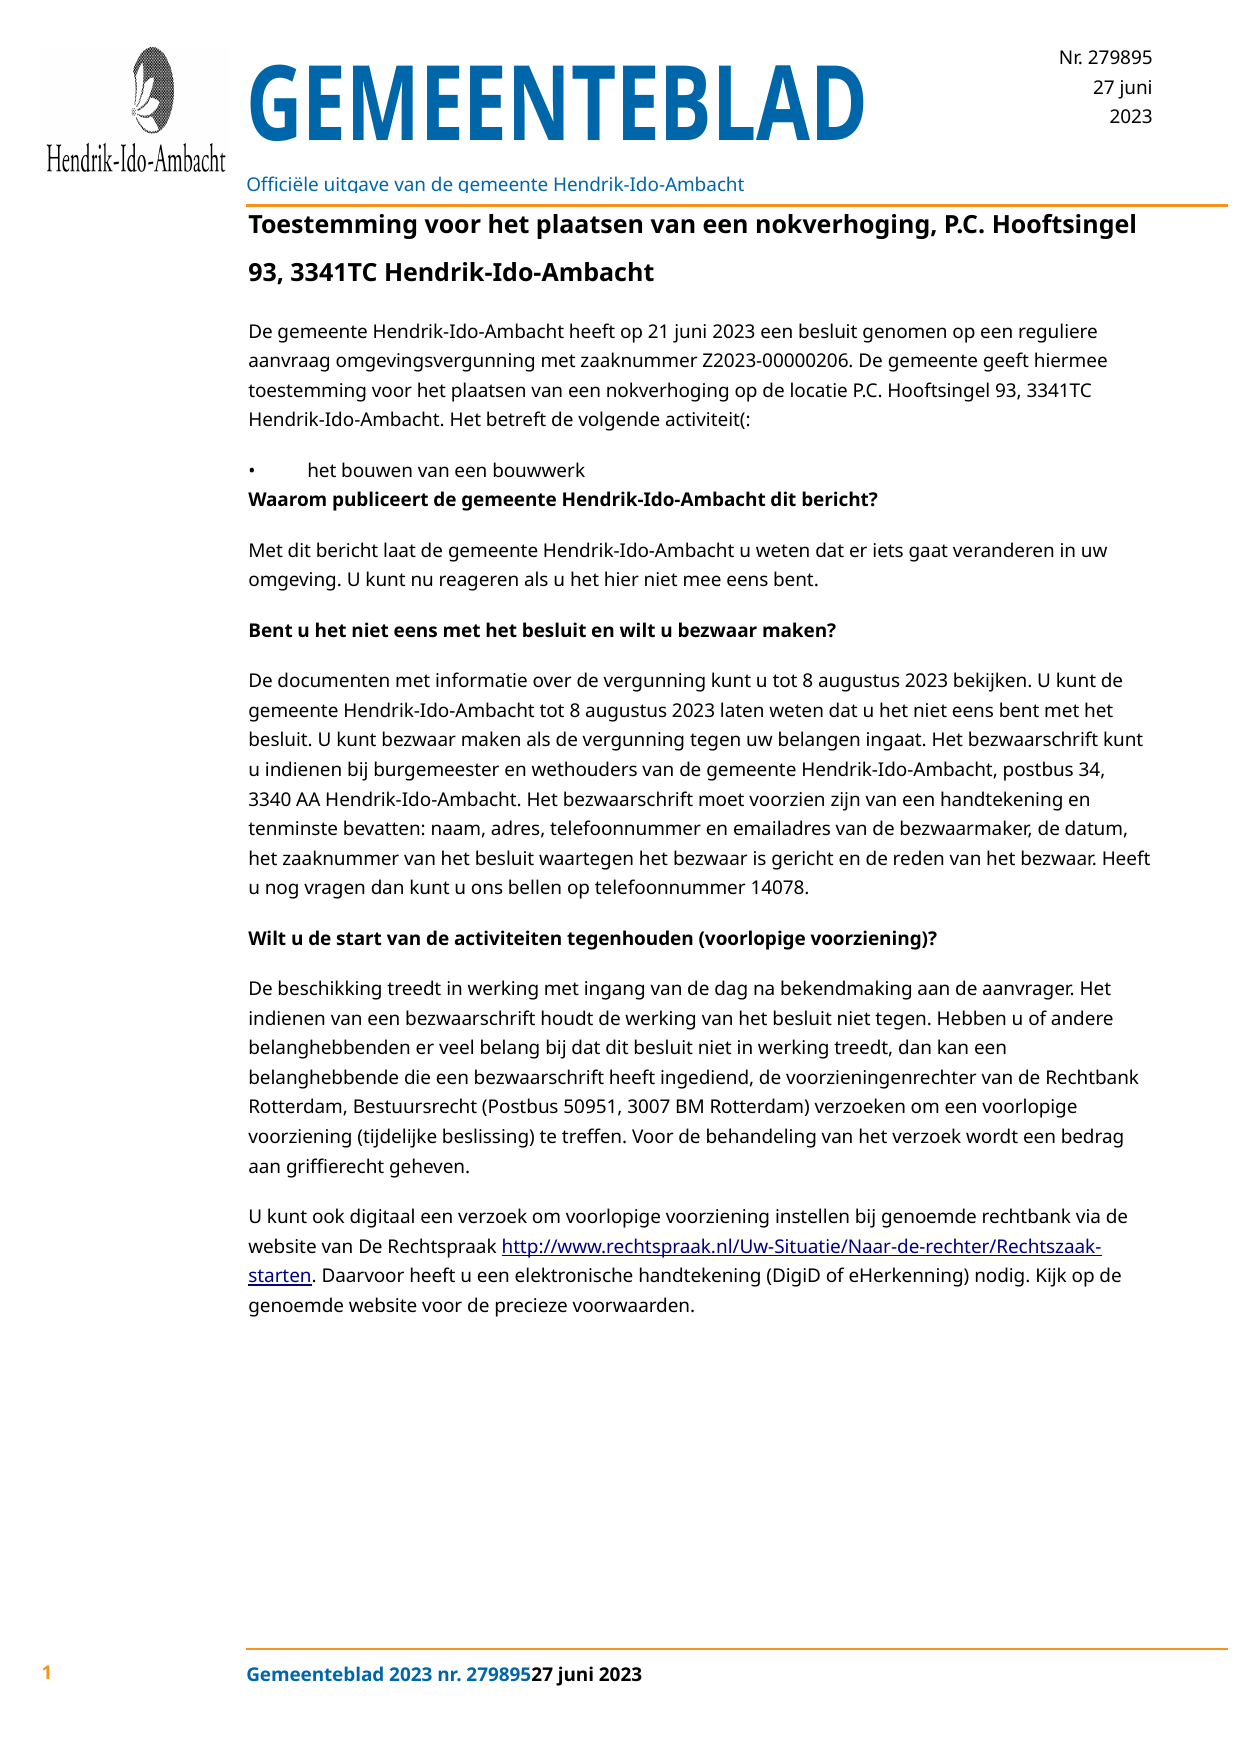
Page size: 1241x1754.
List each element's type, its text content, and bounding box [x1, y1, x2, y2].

text Wilt u de start van de activiteiten tegenhouden (voorlopige voorziening)? [248, 925, 1152, 951]
text De gemeente Hendrik-Ido-Ambacht heeft op 21 juni 2023 een besluit genomen op een reguliere aanvraag omgevingsvergunning met zaaknummer Z2023-00000206. De gemeente geeft hiermee toestemming voor het plaatsen van een nokverhoging op de locatie P.C. Hooftsingel 93, 3341TC Hendrik-Ido-Ambacht. Het betreft de volgende activiteit(: [248, 318, 1152, 432]
list het bouwen van een bouwwerk [248, 457, 1152, 483]
text Met dit bericht laat de gemeente Hendrik-Ido-Ambacht u weten dat er iets gaat veranderen in uw omgeving. U kunt nu reageren als u het hier niet mee eens bent. [248, 537, 1152, 592]
picture [41, 47, 231, 172]
text Toestemming voor het plaatsen van een nokverhoging, P.C. Hooftsingel 93, 3341TC Hendrik-Ido-Ambacht [248, 207, 1152, 288]
text Bent u het niet eens met het besluit en wilt u bezwaar maken? [248, 617, 1152, 643]
text De documenten met informatie over de vergunning kunt u tot 8 augustus 2023 bekijken. U kunt de gemeente Hendrik-Ido-Ambacht tot 8 augustus 2023 laten weten dat u het niet eens bent met het besluit. U kunt bezwaar maken als de vergunning tegen uw belangen ingaat. Het bezwaarschrift kunt u indienen bij burgemeester en wethouders van de gemeente Hendrik-Ido-Ambacht, postbus 34, 3340 AA Hendrik-Ido-Ambacht. Het bezwaarschrift moet voorzien zijn van een handtekening en tenminste bevatten: naam, adres, telefoonnummer en emailadres van de bezwaarmaker, de datum, het zaaknummer van het besluit waartegen het bezwaar is gericht en de reden van het bezwaar. Heeft u nog vragen dan kunt u ons bellen op telefoonnummer 14078. [248, 667, 1152, 900]
text De beschikking treedt in werking met ingang van de dag na bekendmaking aan de aanvrager. Het indienen van een bezwaarschrift houdt de werking van het besluit niet tegen. Hebben u of andere belanghebbenden er veel belang bij dat dit besluit niet in werking treedt, dan kan een belanghebbende die een bezwaarschrift heeft ingediend, de voorzieningenrechter van de Rechtbank Rotterdam, Bestuursrecht (Postbus 50951, 3007 BM Rotterdam) verzoeken om een voorlopige voorziening (tijdelijke beslissing) te treffen. Voor de behandeling van het verzoek wordt een bedrag aan griffierecht geheven. [248, 975, 1152, 1179]
text Waarom publiceert de gemeente Hendrik-Ido-Ambacht dit bericht? [248, 487, 1152, 512]
text U kunt ook digitaal een verzoek om voorlopige voorziening instellen bij genoemde rechtbank via de website van De Rechtspraak http://www.rechtspraak.nl/Uw-Situatie/Naar-de-rechter/Rechtszaak-starten. Daarvoor heeft u een elektronische handtekening (DigiD of eHerkenning) nodig. Kijk op de genoemde website voor de precieze voorwaarden. [248, 1203, 1152, 1318]
